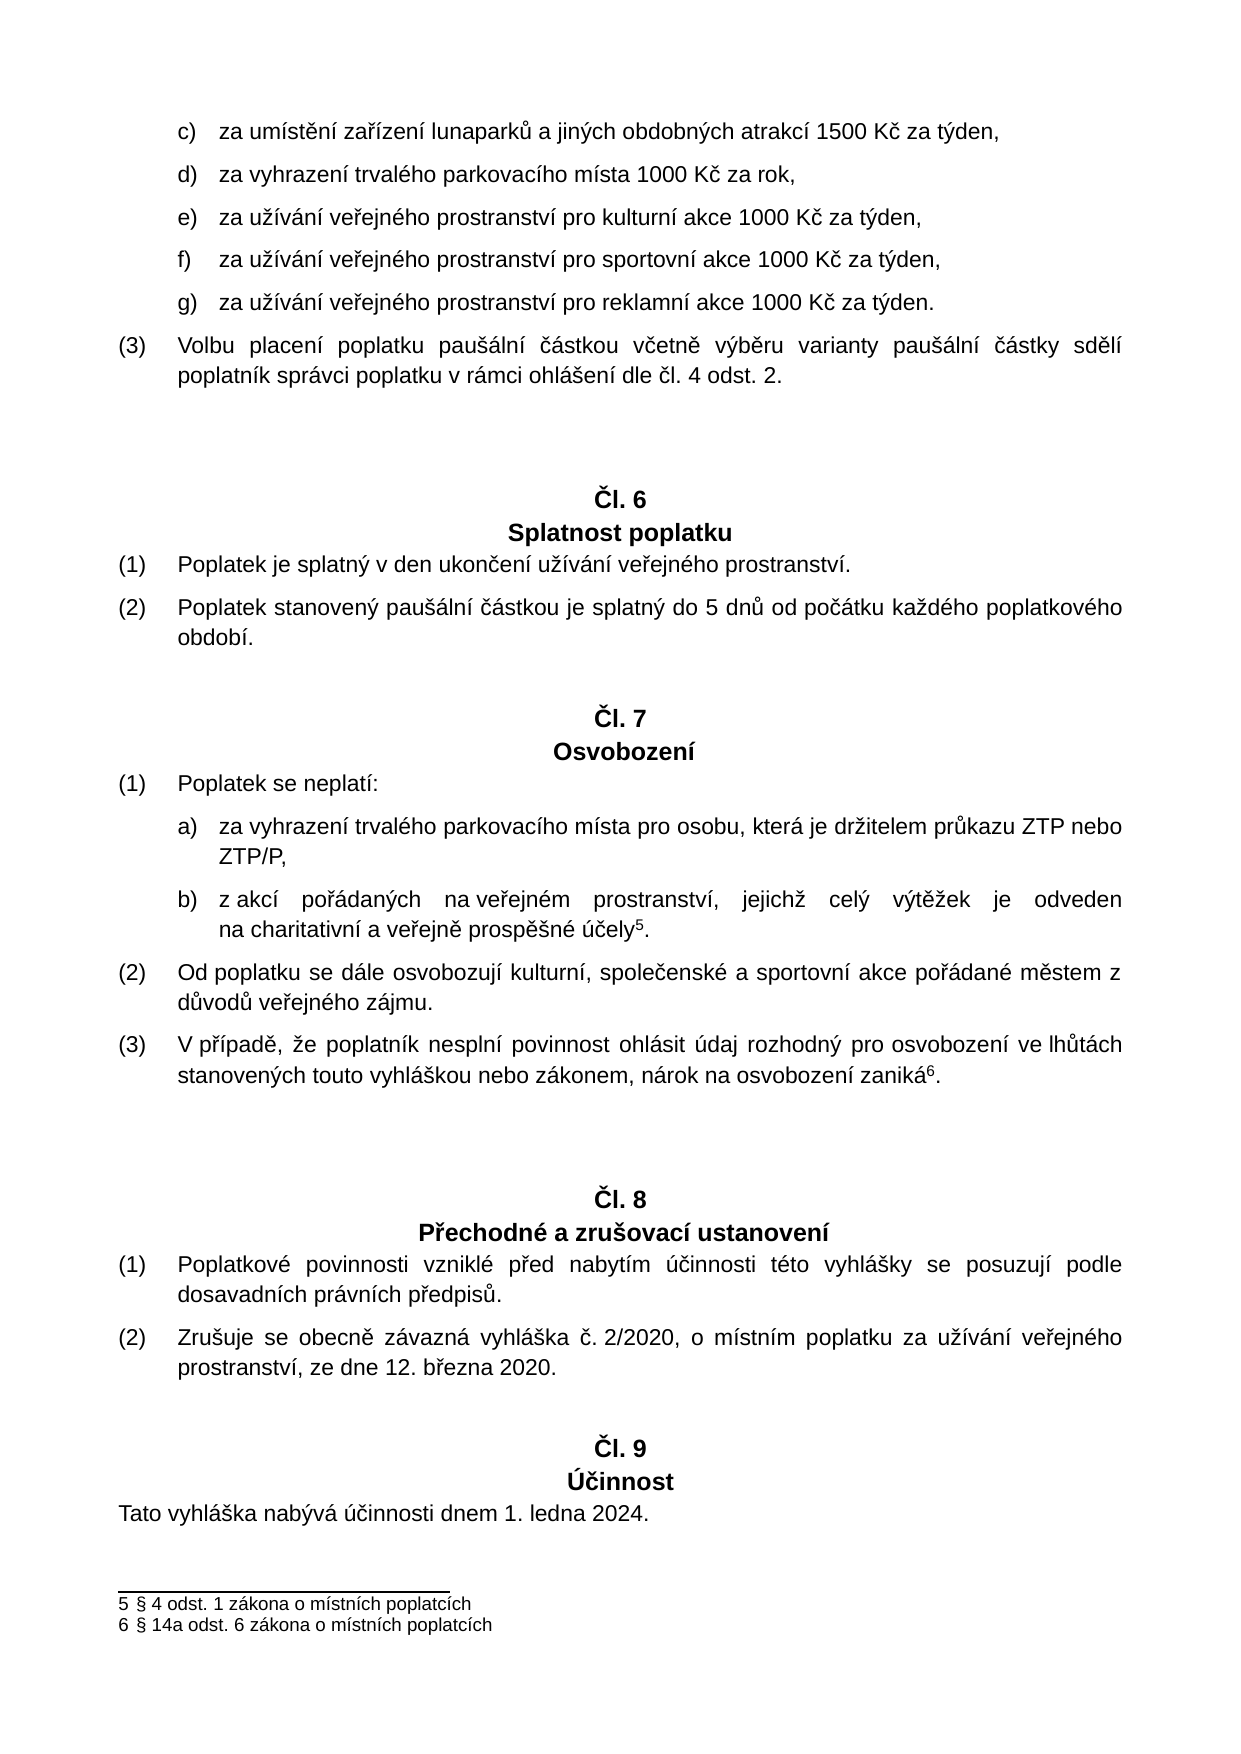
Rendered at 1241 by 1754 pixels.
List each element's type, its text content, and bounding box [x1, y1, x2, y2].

list V případě, že poplatník nesplní povinnost ohlásit údaj rozhodný pro osvobození ve lhůtách stanovených touto vyhláškou nebo zákonem, nárok na osvobození zaniká. [118, 1031, 1122, 1088]
list Volbu placení poplatku paušální částkou včetně výběru varianty paušální částky sdělí poplatník správci poplatku v rámci ohlášení dle čl. 4 odst. 2. [118, 332, 1122, 388]
list za užívání veřejného prostranství pro sportovní akce 1000 Kč za týden, [177, 246, 1122, 273]
list Poplatkové povinnosti vzniklé před nabytím účinnosti této vyhlášky se posuzují podle dosavadních právních předpisů. [118, 1251, 1122, 1307]
list Zrušuje se obecně závazná vyhláška č. 2/2020, o místním poplatku za užívání veřejného prostranství, ze dne 12. března 2020. [118, 1323, 1122, 1380]
subtitle Čl. 6 Splatnost poplatku [118, 485, 1122, 547]
list za vyhrazení trvalého parkovacího místa pro osobu, která je držitelem průkazu ZTP nebo ZTP/P, [177, 813, 1122, 869]
text Tato vyhláška nabývá účinnosti dnem 1. ledna 2024. [118, 1500, 1122, 1526]
list za vyhrazení trvalého parkovacího místa 1000 Kč za rok, [177, 161, 1122, 187]
list za užívání veřejného prostranství pro reklamní akce 1000 Kč za týden. [177, 289, 1122, 315]
list Od poplatku se dále osvobozují kulturní, společenské a sportovní akce pořádané městem z důvodů veřejného zájmu. [118, 958, 1122, 1015]
subtitle Čl. 9 Účinnost [118, 1434, 1122, 1496]
list za užívání veřejného prostranství pro kulturní akce 1000 Kč za týden, [177, 203, 1122, 230]
subtitle Čl. 7 Osvobození [118, 704, 1122, 766]
list § 14a odst. 6 zákona o místních poplatcích [118, 1614, 1122, 1635]
list Poplatek se neplatí: [118, 770, 1122, 796]
list § 4 odst. 1 zákona o místních poplatcích [118, 1592, 1122, 1614]
list z akcí pořádaných na veřejném prostranství, jejichž celý výtěžek je odveden na charitativní a veřejně prospěšné účely. [177, 886, 1122, 942]
list Poplatek je splatný v den ukončení užívání veřejného prostranství. [118, 551, 1122, 577]
list za umístění zařízení lunaparků a jiných obdobných atrakcí 1500 Kč za týden, [177, 118, 1122, 144]
subtitle Čl. 8 Přechodné a zrušovací ustanovení [118, 1184, 1122, 1246]
list Poplatek stanovený paušální částkou je splatný do 5 dnů od počátku každého poplatkového období. [118, 593, 1122, 650]
